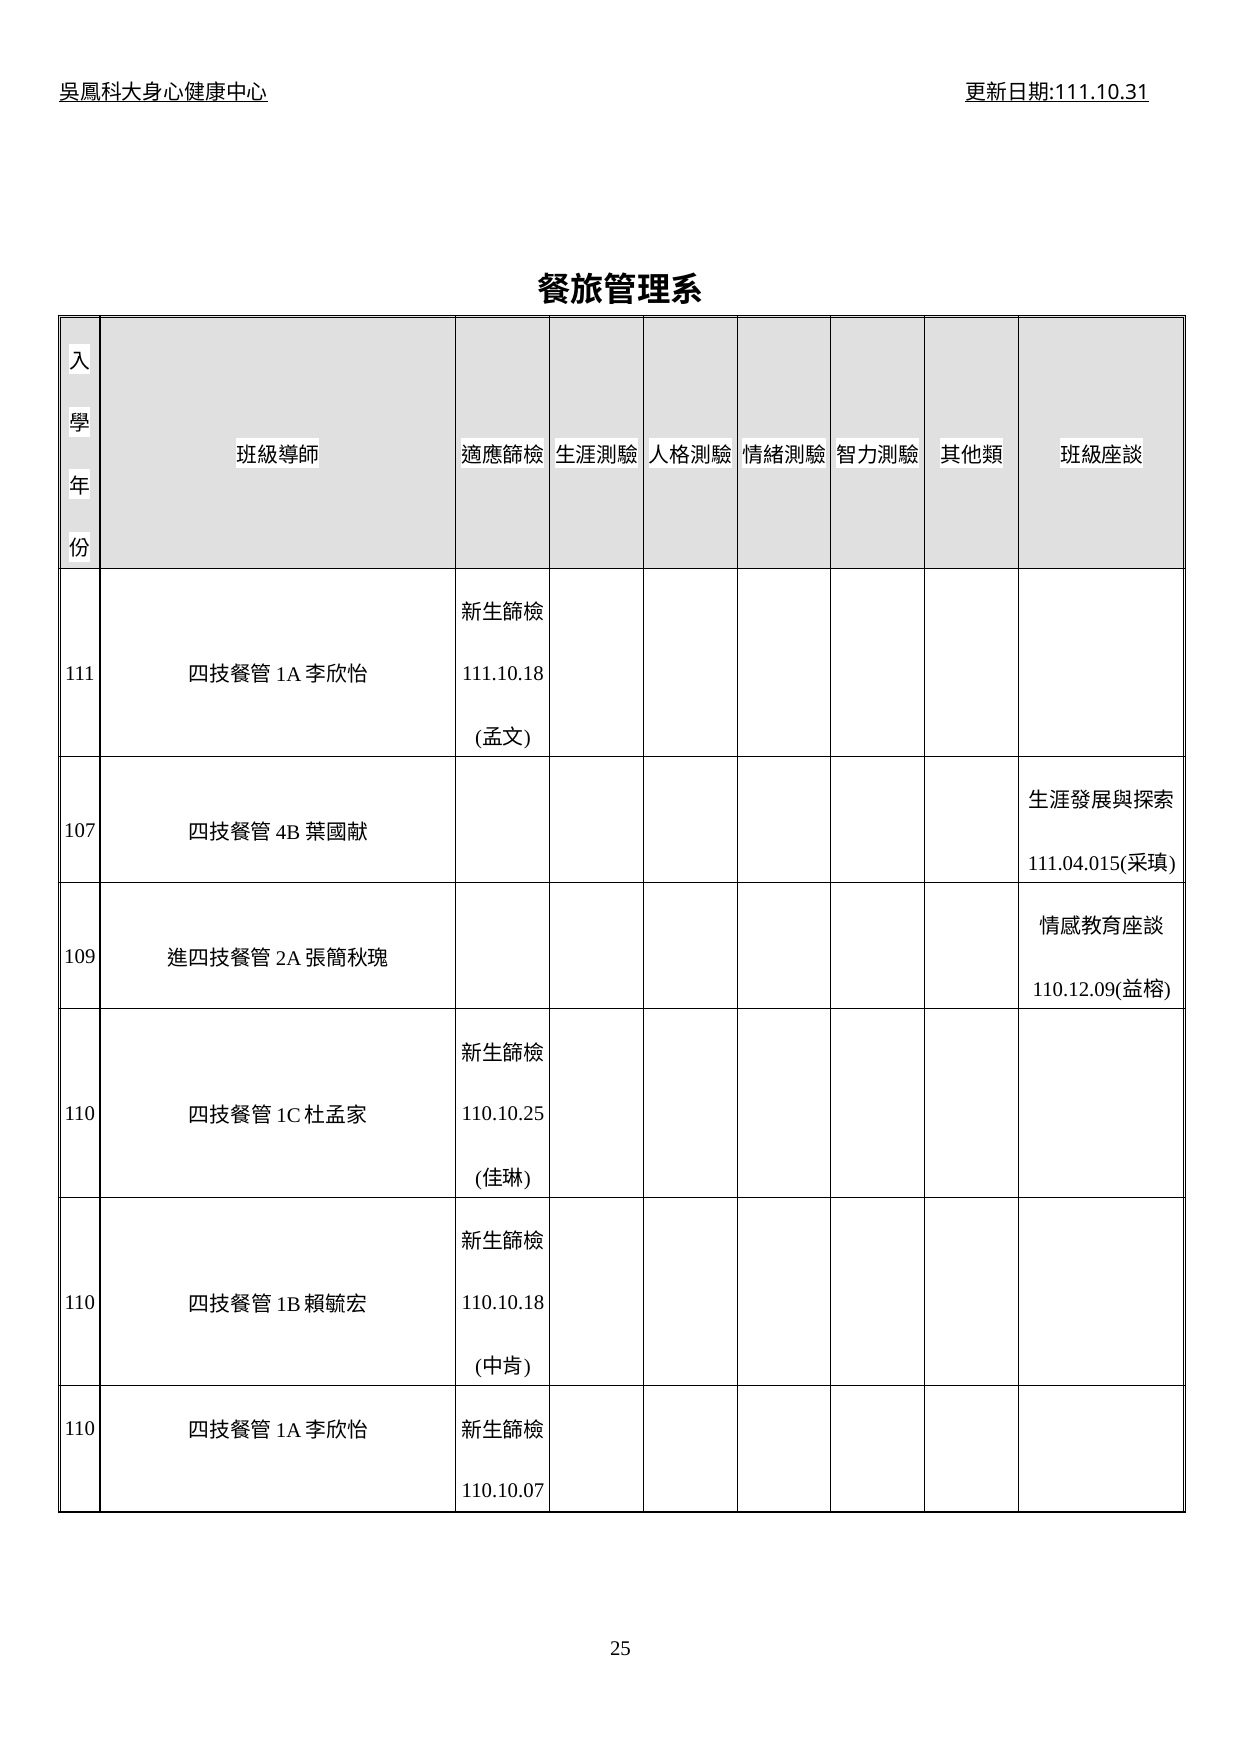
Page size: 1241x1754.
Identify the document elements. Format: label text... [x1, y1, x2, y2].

table_cell [1019, 1009, 1183, 1197]
table_cell [738, 1198, 830, 1385]
table_cell [644, 569, 737, 756]
table_cell 四技餐管1A李欣怡 [101, 1386, 455, 1511]
table_cell [456, 883, 549, 1008]
table_cell 四技餐管4B 葉國献 [101, 757, 455, 882]
table_cell 110 [61, 1386, 99, 1511]
table_cell 四技餐管1B賴毓宏 [101, 1198, 455, 1385]
table_header 其他類 [925, 318, 1018, 568]
table_cell [550, 757, 643, 882]
table_cell 107 [61, 757, 99, 882]
table_cell [831, 1009, 924, 1197]
table_cell [925, 883, 1018, 1008]
table_cell 新生篩檢 110.10.18(中肯) [456, 1198, 549, 1385]
table_cell [738, 757, 830, 882]
table_cell [738, 569, 830, 756]
table_cell [456, 757, 549, 882]
table_cell 四技餐管1C杜孟家 [101, 1009, 455, 1197]
table_header 情緒測驗 [738, 318, 830, 568]
table_header 適應篩檢 [456, 318, 549, 568]
table_cell [738, 1386, 830, 1511]
table_header 班級座談 [1019, 318, 1183, 568]
table_cell [644, 1009, 737, 1197]
table_cell 110 [61, 1009, 99, 1197]
table_cell 111 [61, 569, 99, 756]
table_cell [925, 1198, 1018, 1385]
table_cell 新生篩檢 110.10.07 [456, 1386, 549, 1511]
table_header 人格測驗 [644, 318, 737, 568]
table_cell 新生篩檢 110.10.25(佳琳) [456, 1009, 549, 1197]
table_cell [550, 569, 643, 756]
table_cell [925, 757, 1018, 882]
table_cell [831, 569, 924, 756]
table_cell [831, 1198, 924, 1385]
table_cell [644, 883, 737, 1008]
table_cell [738, 1009, 830, 1197]
table_cell 情感教育座談 110.12.09(益榕) [1019, 883, 1183, 1008]
table_cell [925, 1386, 1018, 1511]
table_cell [550, 1386, 643, 1511]
text 餐旅管理系 [59, 246, 1181, 308]
table_cell [644, 1386, 737, 1511]
table_cell [1019, 569, 1183, 756]
table_cell [1019, 1198, 1183, 1385]
table_cell [925, 1009, 1018, 1197]
table_cell 四技餐管1A李欣怡 [101, 569, 455, 756]
table_cell [925, 569, 1018, 756]
table_cell [644, 1198, 737, 1385]
table_header 班級導師 [101, 318, 455, 568]
table_cell [831, 1386, 924, 1511]
table_cell [1019, 1386, 1183, 1511]
table_cell [644, 757, 737, 882]
table_header 智力測驗 [831, 318, 924, 568]
table_header 入學年份 [61, 318, 99, 568]
table_header 生涯測驗 [550, 318, 643, 568]
table_cell [831, 883, 924, 1008]
table_cell 進四技餐管2A 張簡秋瑰 [101, 883, 455, 1008]
table_cell 新生篩檢 111.10.18(孟文) [456, 569, 549, 756]
table_cell 生涯發展與探索 111.04.015(采瑱) [1019, 757, 1183, 882]
table_cell [550, 1198, 643, 1385]
table_cell [550, 1009, 643, 1197]
table_cell 110 [61, 1198, 99, 1385]
table_cell [738, 883, 830, 1008]
table_cell [550, 883, 643, 1008]
table_cell [831, 757, 924, 882]
table_cell 109 [61, 883, 99, 1008]
